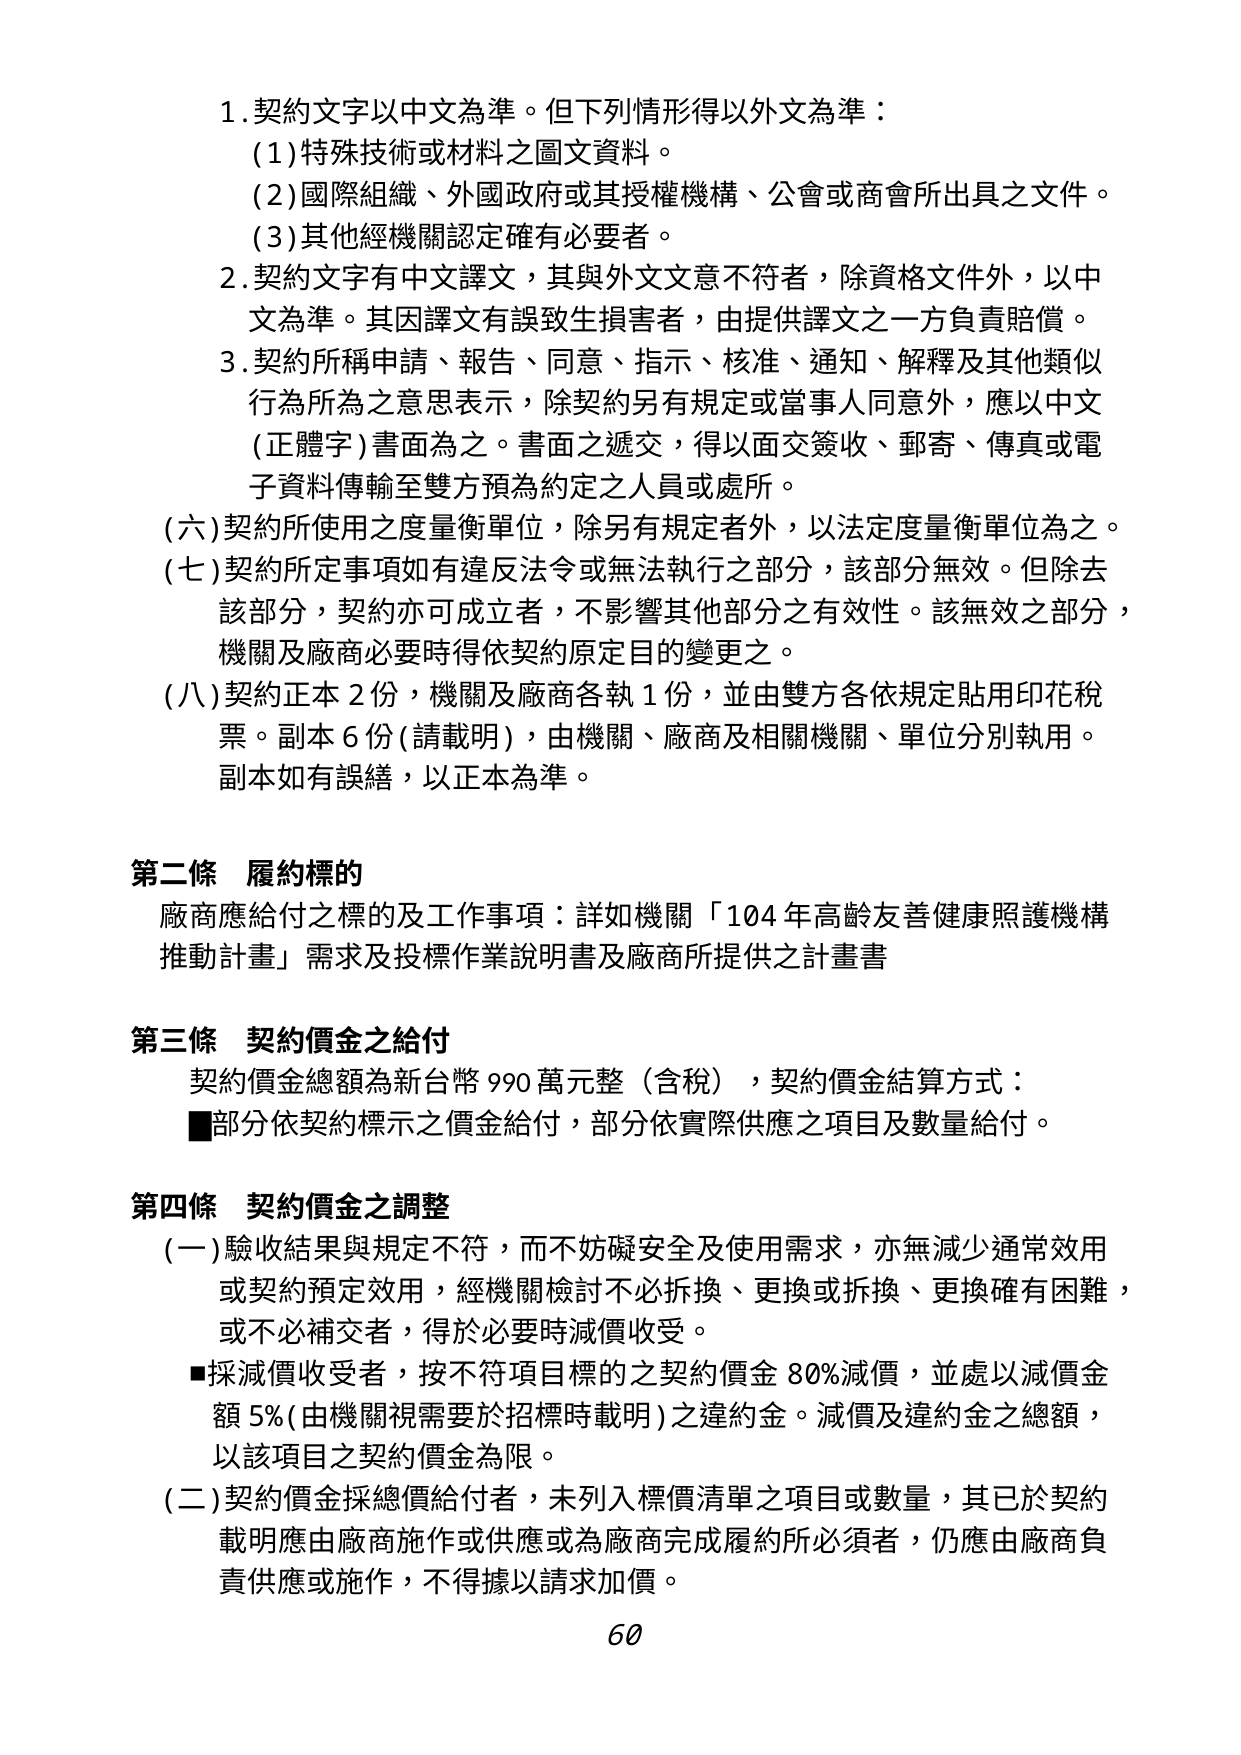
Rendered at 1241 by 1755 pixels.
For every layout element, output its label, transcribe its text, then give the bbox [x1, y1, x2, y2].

text 1.契約文字以中文為準。但下列情形得以外文為準： [218, 89, 1104, 130]
text 廠商應給付之標的及工作事項：詳如機關「104年高齡友善健康照護機構推動計畫」需求及投標作業說明書及廠商所提供之計畫書 [159, 893, 1110, 976]
text (六)契約所使用之度量衡單位，除另有規定者外，以法定度量衡單位為之。 [159, 505, 1110, 547]
text (七)契約所定事項如有違反法令或無法執行之部分，該部分無效。但除去該部分，契約亦可成立者，不影響其他部分之有效性。該無效之部分，機關及廠商必要時得依契約原定目的變更之。 [159, 547, 1110, 672]
text 第四條 契約價金之調整 [130, 1184, 1110, 1226]
text (2)國際組織、外國政府或其授權機構、公會或商會所出具之文件。 [248, 172, 1110, 214]
text 第三條 契約價金之給付 [130, 1018, 1110, 1059]
text ■採減價收受者，按不符項目標的之契約價金80%減價，並處以減價金額5%(由機關視需要於招標時載明)之違約金。減價及違約金之總額，以該項目之契約價金為限。 [189, 1351, 1110, 1476]
text (一)驗收結果與規定不符，而不妨礙安全及使用需求，亦無減少通常效用或契約預定效用，經機關檢討不必拆換、更換或拆換、更換確有困難，或不必補交者，得於必要時減價收受。 [159, 1226, 1110, 1351]
text 第二條 履約標的 [130, 851, 1110, 893]
text 契約價金總額為新台幣990萬元整（含稅），契約價金結算方式： [189, 1059, 1110, 1101]
text (二)契約價金採總價給付者，未列入標價清單之項目或數量，其已於契約載明應由廠商施作或供應或為廠商完成履約所必須者，仍應由廠商負責供應或施作，不得據以請求加價。 [159, 1476, 1110, 1601]
text ▇部分依契約標示之價金給付，部分依實際供應之項目及數量給付。 [189, 1101, 1110, 1143]
text 3.契約所稱申請、報告、同意、指示、核准、通知、解釋及其他類似行為所為之意思表示，除契約另有規定或當事人同意外，應以中文(正體字)書面為之。書面之遞交，得以面交簽收、郵寄、傳真或電子資料傳輸至雙方預為約定之人員或處所。 [218, 339, 1104, 505]
text (3)其他經機關認定確有必要者。 [248, 214, 1110, 255]
text (八)契約正本2份，機關及廠商各執1份，並由雙方各依規定貼用印花稅票。副本6份(請載明)，由機關、廠商及相關機關、單位分別執用。副本如有誤繕，以正本為準。 [159, 672, 1104, 797]
text (1)特殊技術或材料之圖文資料。 [248, 130, 1110, 172]
text 2.契約文字有中文譯文，其與外文文意不符者，除資格文件外，以中文為準。其因譯文有誤致生損害者，由提供譯文之一方負責賠償。 [218, 255, 1104, 339]
